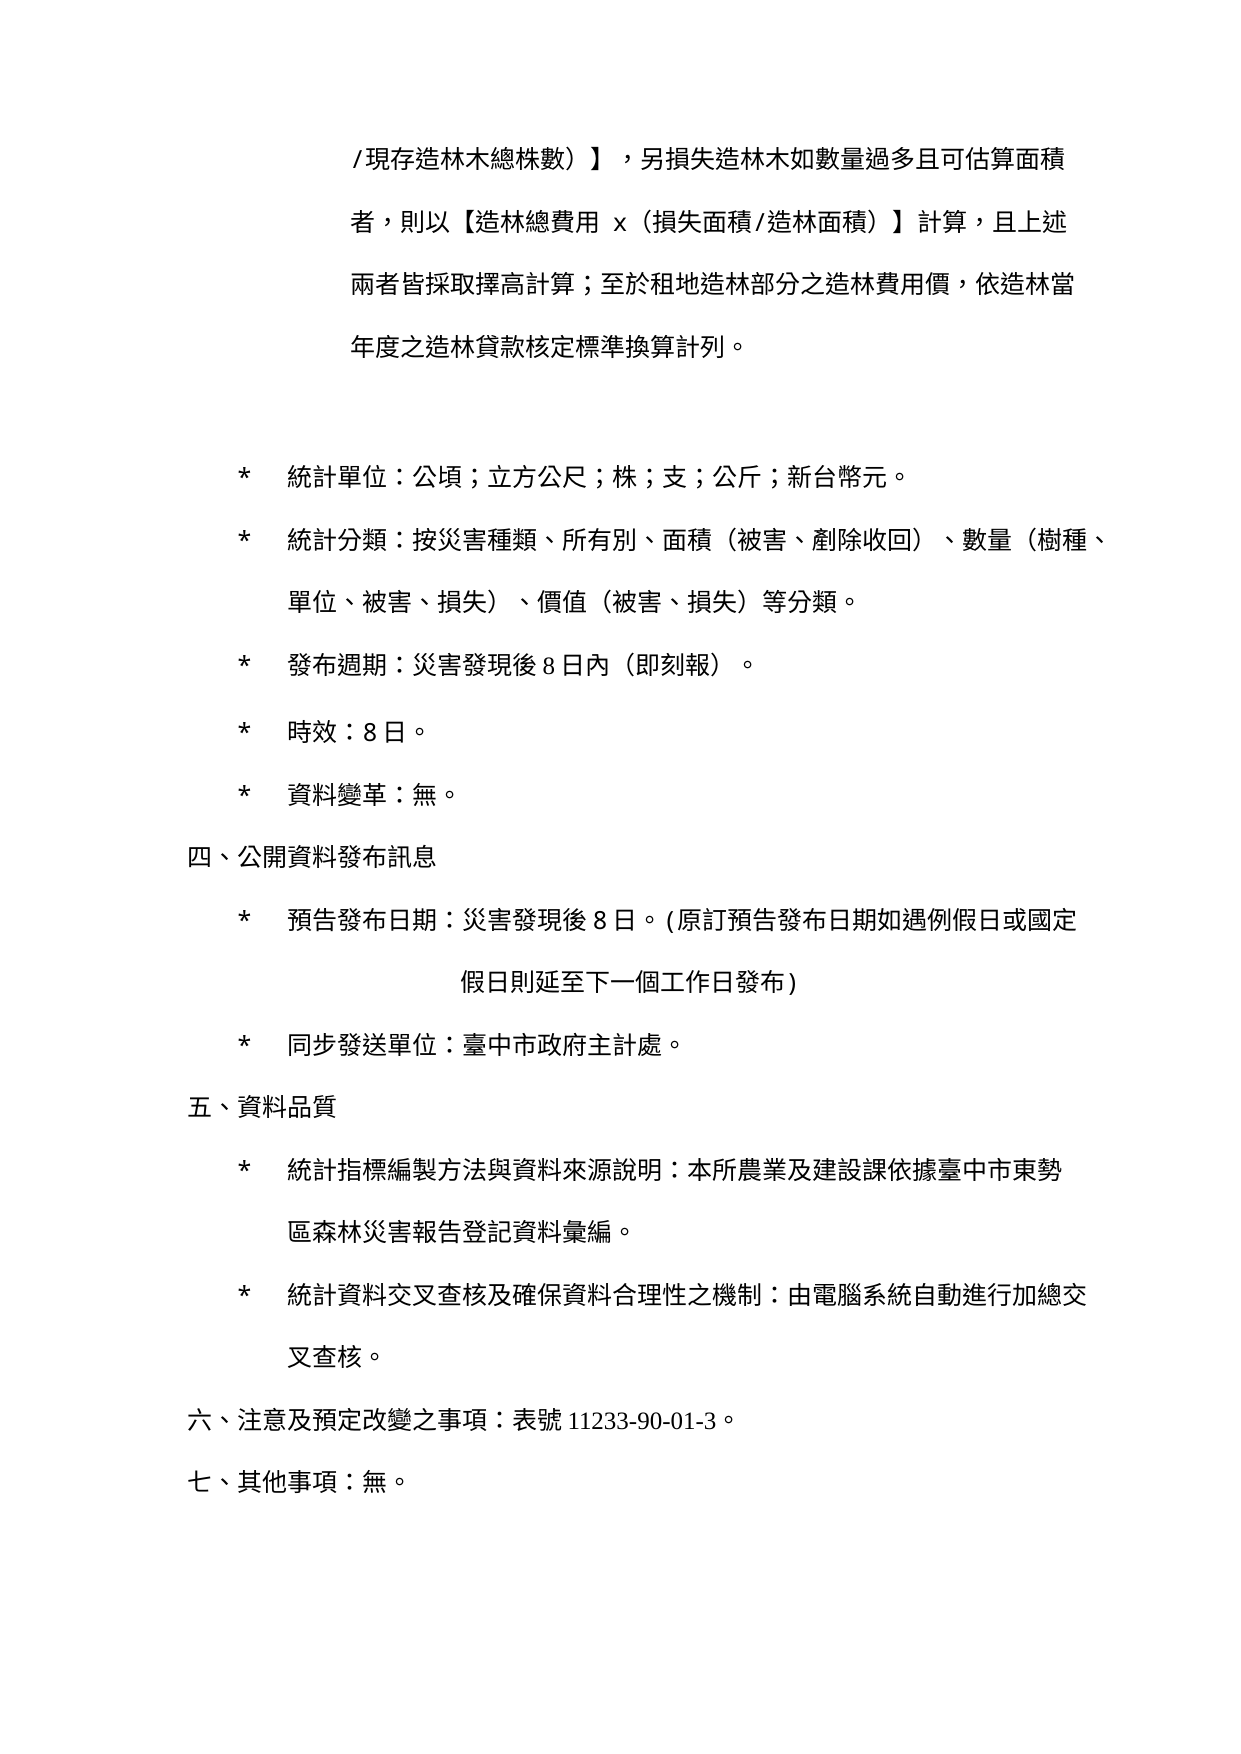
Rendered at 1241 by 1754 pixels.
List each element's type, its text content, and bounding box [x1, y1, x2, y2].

list 時效：8日。 [237, 689, 1087, 752]
text /現存造林木總株數）】，另損失造林木如數量過多且可估算面積者，則以【造林總費用 x（損失面積/造林面積）】計算，且上述兩者皆採取擇高計算；至於租地造林部分之造林費用價，依造林當年度之造林貸款核定標準換算計列。 [290, 116, 1087, 366]
text 五、資料品質 [187, 1064, 1087, 1127]
list 統計分類：按災害種類、所有別、面積（被害、剷除收回）、數量（樹種、單位、被害、損失）、價值（被害、損失）等分類。 [237, 497, 1087, 622]
list 資料變革：無。 [237, 752, 1087, 814]
text 六、注意及預定改變之事項：表號11233-90-01-3。 [187, 1377, 1087, 1439]
text 七、其他事項：無。 [187, 1439, 1087, 1502]
list 統計單位：公頃；立方公尺；株；支；公斤；新台幣元。 [237, 434, 1087, 497]
list 統計指標編製方法與資料來源說明：本所農業及建設課依據臺中市東勢區森林災害報告登記資料彙編。 [237, 1127, 1087, 1252]
list 同步發送單位：臺中市政府主計處。 [237, 1002, 1087, 1064]
list 預告發布日期：災害發現後8日。(原訂預告發布日期如遇例假日或國定假日則延至下一個工作日發布) [237, 877, 1087, 1002]
list 統計資料交叉查核及確保資料合理性之機制：由電腦系統自動進行加總交叉查核。 [237, 1252, 1087, 1377]
list 發布週期：災害發現後8日內（即刻報）。 [237, 622, 1087, 684]
text 四、公開資料發布訊息 [187, 814, 1087, 877]
